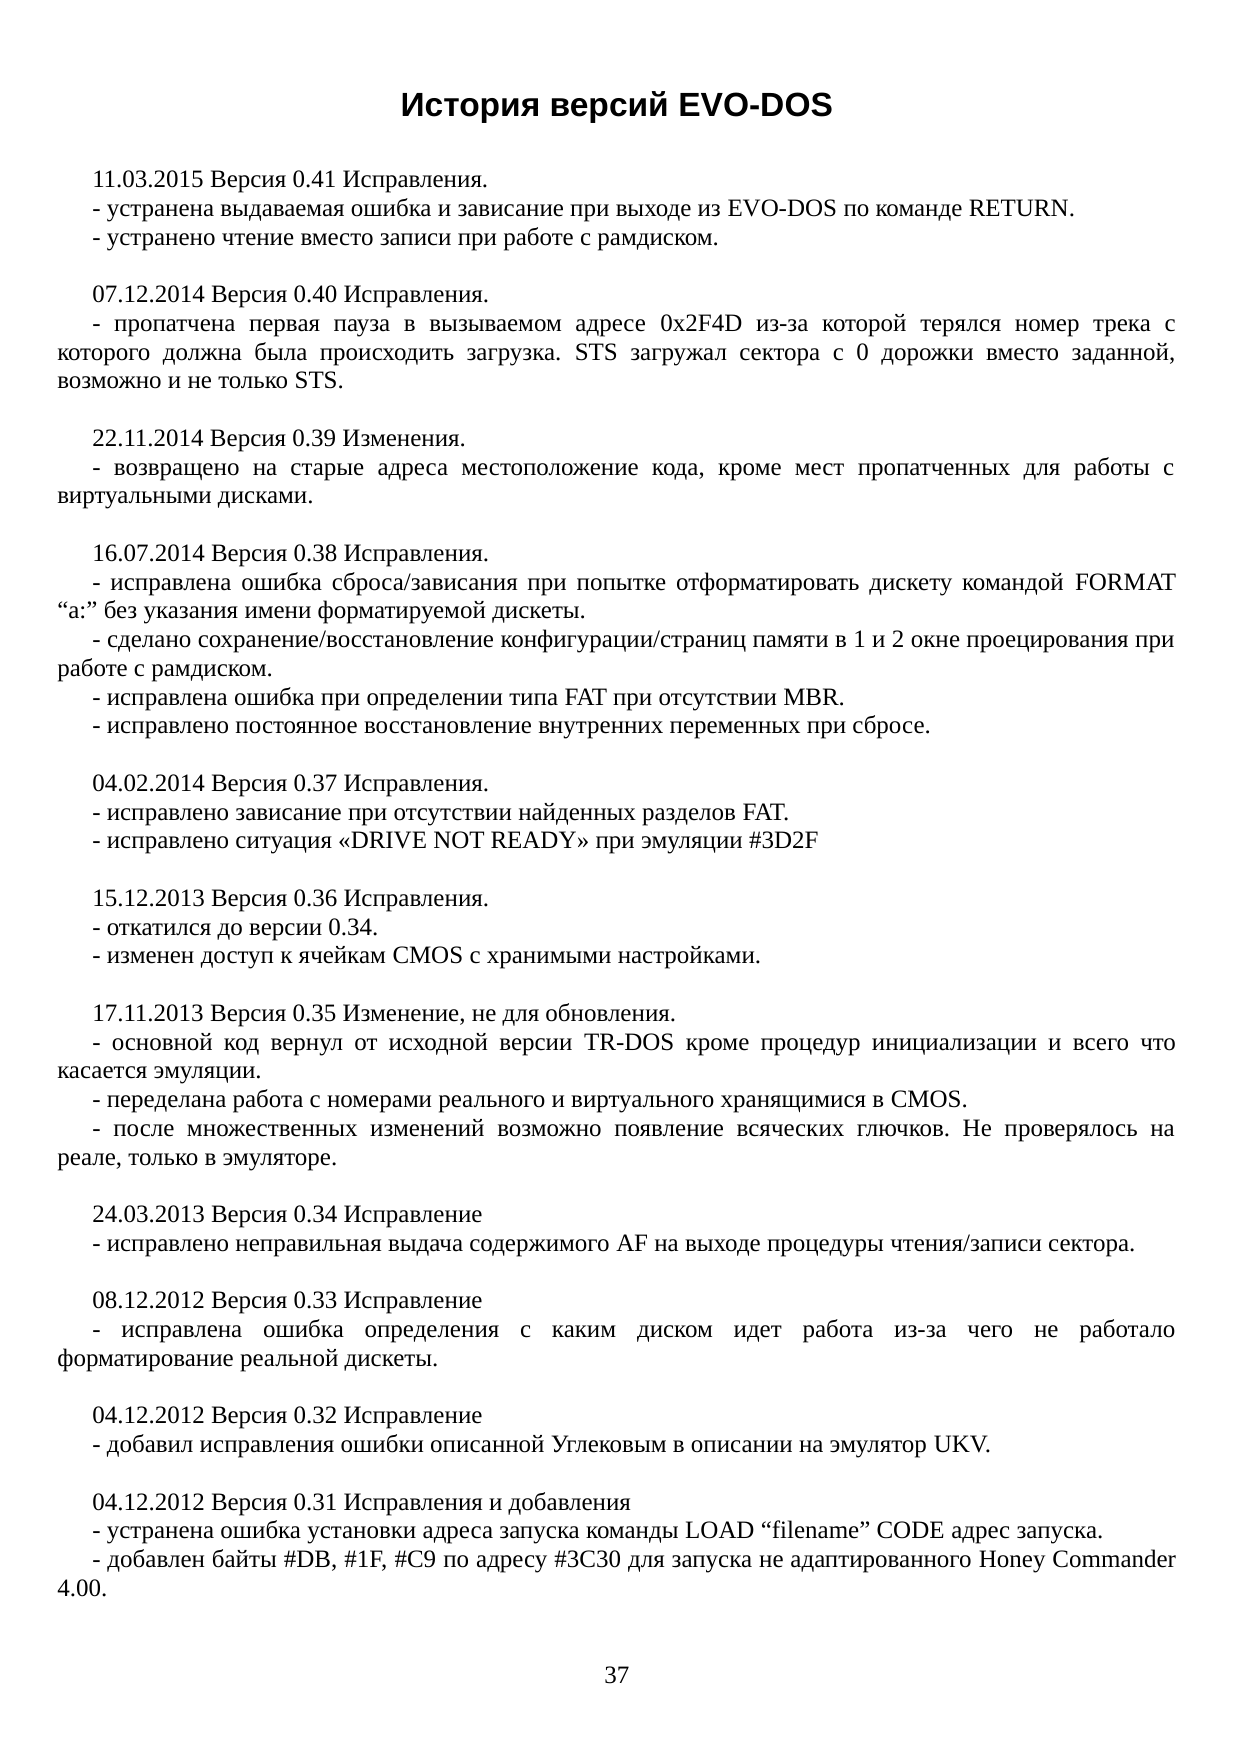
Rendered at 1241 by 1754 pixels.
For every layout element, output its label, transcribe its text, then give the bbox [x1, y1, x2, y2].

text - после множественных изменений возможно появление всяческих глючков. Не проверялось на реале, только в эмуляторе. [57, 1113, 1176, 1171]
text - откатился до версии 0.34. [57, 912, 1176, 941]
text 07.12.2014 Версия 0.40 Исправления. [57, 279, 1176, 308]
text - основной код вернул от исходной версии TR-DOS кроме процедур инициализации и всего что касается эмуляции. [57, 1027, 1176, 1084]
text 16.07.2014 Версия 0.38 Исправления. [57, 538, 1176, 567]
text 04.12.2012 Версия 0.31 Исправления и добавления [57, 1487, 1176, 1516]
text - устранена выдаваемая ошибка и зависание при выходе из EVO-DOS по команде RETURN. [57, 193, 1176, 222]
text - исправлена ошибка определения с каким диском идет работа из-за чего не работало форматирование реальной дискеты. [57, 1314, 1176, 1372]
text 17.11.2013 Версия 0.35 Изменение, не для обновления. [57, 998, 1176, 1027]
text - исправлено неправильная выдача содержимого AF на выходе процедуры чтения/записи сектора. [57, 1228, 1176, 1257]
text 11.03.2015 Версия 0.41 Исправления. [57, 164, 1176, 193]
text 04.02.2014 Версия 0.37 Исправления. [57, 768, 1176, 797]
text - исправлено зависание при отсутствии найденных разделов FAT. [57, 797, 1176, 826]
text - устранено чтение вместо записи при работе с рамдиском. [57, 222, 1176, 251]
subtitle История версий EVO-DOS [57, 84, 1176, 123]
text - возвращено на старые адреса местоположение кода, кроме мест пропатченных для работы с виртуальными дисками. [57, 452, 1176, 509]
text - пропатчена первая пауза в вызываемом адресе 0x2F4D из-за которой терялся номер трека с которого должна была происходить загрузка. STS загружал сектора с 0 дорожки вместо заданной, возможно и не только STS. [57, 308, 1176, 394]
text - добавлен байты #DB, #1F, #C9 по адресу #3C30 для запуска не адаптированного Honey Commander 4.00. [57, 1544, 1176, 1602]
text - сделано сохранение/восстановление конфигурации/страниц памяти в 1 и 2 окне проецирования при работе с рамдиском. [57, 624, 1176, 682]
text - переделана работа с номерами реального и виртуального хранящимися в CMOS. [57, 1084, 1176, 1113]
text - исправлено ситуация «DRIVE NOT READY» при эмуляции #3D2F [57, 826, 1176, 854]
text - исправлена ошибка сброса/зависания при попытке отформатировать дискету командой FORMAT “a:” без указания имени форматируемой дискеты. [57, 567, 1176, 624]
text 24.03.2013 Версия 0.34 Исправление [57, 1199, 1176, 1228]
text - добавил исправления ошибки описанной Углековым в описании на эмулятор UKV. [57, 1429, 1176, 1458]
text 15.12.2013 Версия 0.36 Исправления. [57, 883, 1176, 912]
text 04.12.2012 Версия 0.32 Исправление [57, 1401, 1176, 1429]
text - устранена ошибка установки адреса запуска команды LOAD “filename” CODE адрес запуска. [57, 1516, 1176, 1544]
text - исправлена ошибка при определении типа FAT при отсутствии MBR. [57, 682, 1176, 711]
text 08.12.2012 Версия 0.33 Исправление [57, 1286, 1176, 1314]
text - изменен доступ к ячейкам CMOS с хранимыми настройками. [57, 941, 1176, 969]
text 22.11.2014 Версия 0.39 Изменения. [57, 423, 1176, 452]
text - исправлено постоянное восстановление внутренних переменных при сбросе. [57, 711, 1176, 739]
